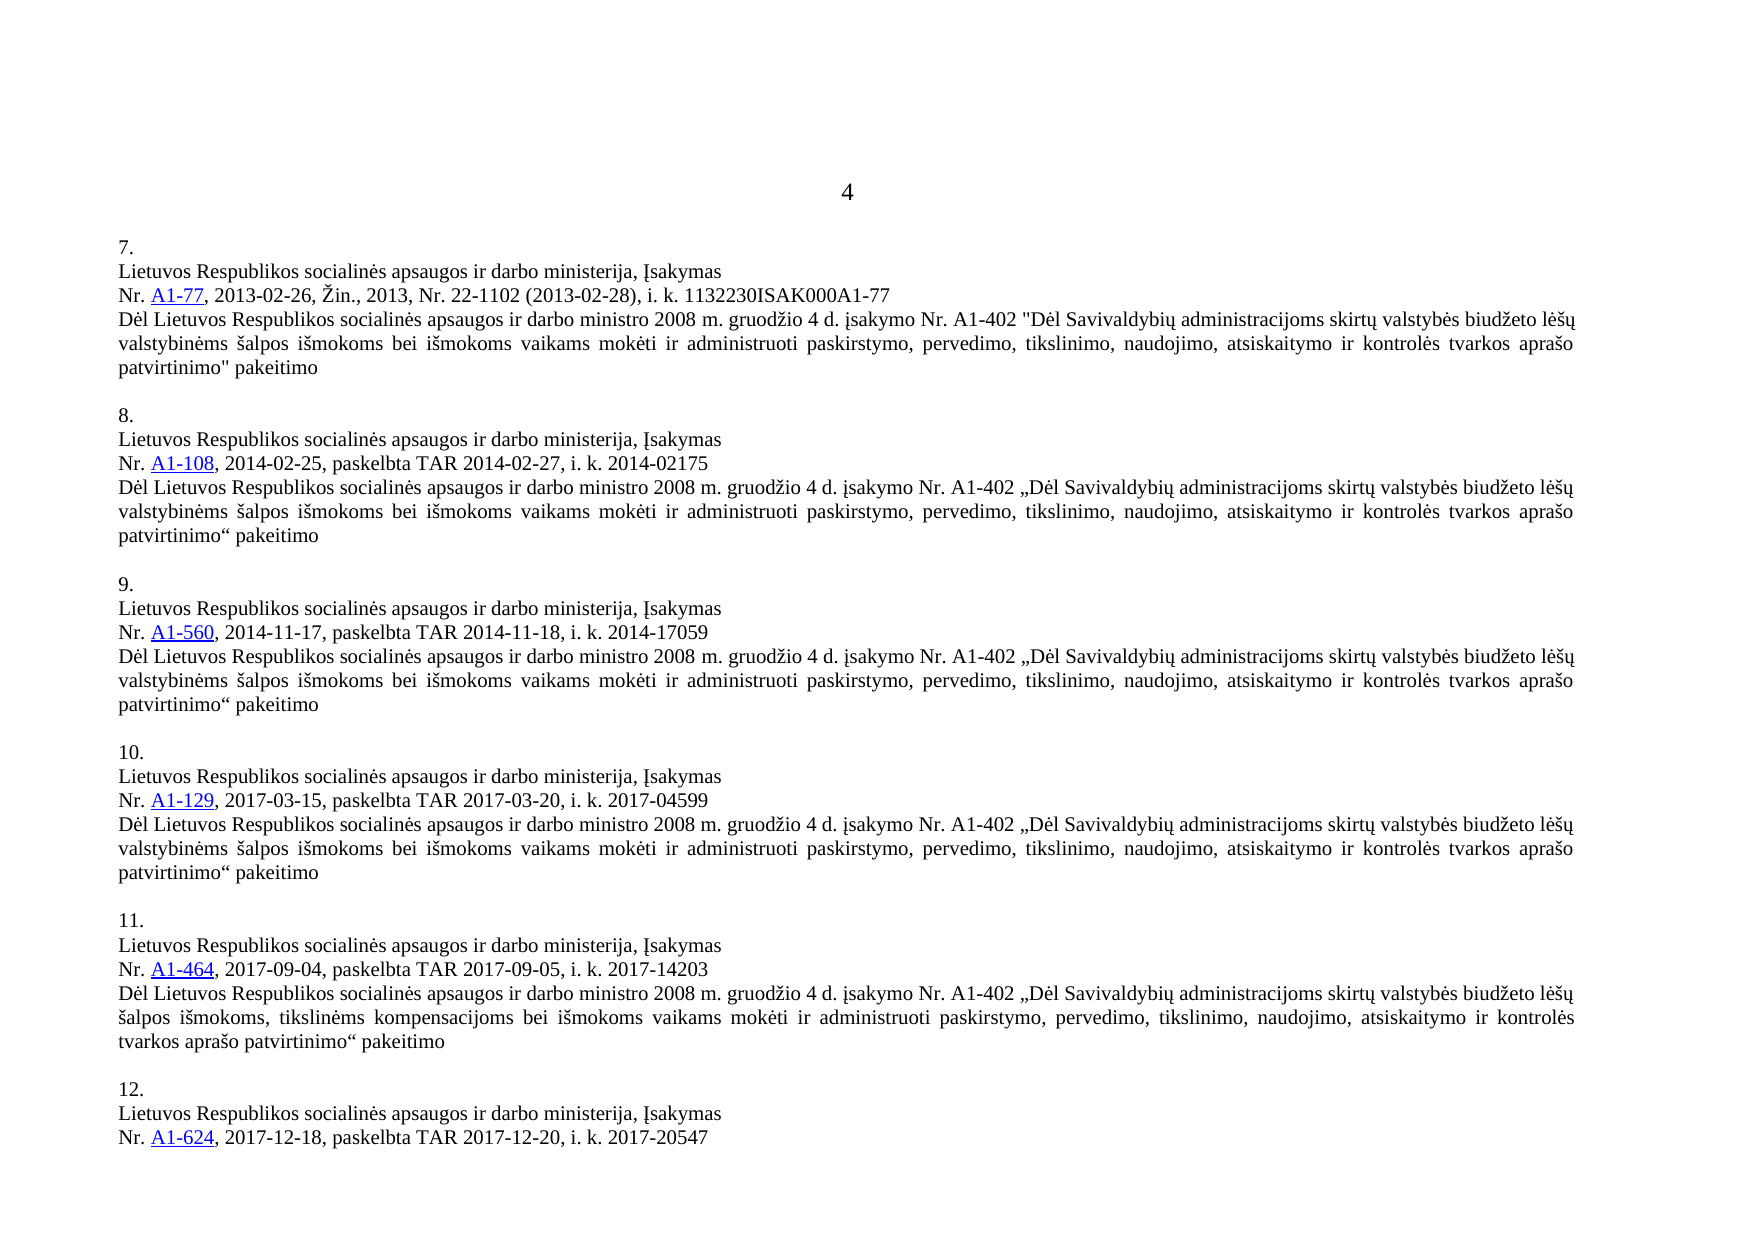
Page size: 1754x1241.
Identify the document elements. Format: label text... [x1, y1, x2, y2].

text Dėl Lietuvos Respublikos socialinės apsaugos ir darbo ministro 2008 m. gruodžio 4 d. įsakymo Nr. A1-402 „Dėl Savivaldybių administracijoms skirtų valstybės biudžeto lėšų valstybinėms šalpos išmokoms bei išmokoms vaikams mokėti ir administruoti paskirstymo, pervedimo, tikslinimo, naudojimo, atsiskaitymo ir kontrolės tvarkos aprašo patvirtinimo“ pakeitimo [118, 644, 1576, 716]
text 9. [118, 572, 1576, 596]
text 10. [118, 740, 1576, 764]
text Nr. A1-464, 2017-09-04, paskelbta TAR 2017-09-05, i. k. 2017-14203 [118, 957, 1576, 981]
text Nr. A1-108, 2014-02-25, paskelbta TAR 2014-02-27, i. k. 2014-02175 [118, 451, 1576, 475]
text Lietuvos Respublikos socialinės apsaugos ir darbo ministerija, Įsakymas [118, 764, 1576, 788]
text Nr. A1-77, 2013-02-26, Žin., 2013, Nr. 22-1102 (2013-02-28), i. k. 1132230ISAK000A1-77 [118, 283, 1576, 307]
text Nr. A1-624, 2017-12-18, paskelbta TAR 2017-12-20, i. k. 2017-20547 [118, 1125, 1576, 1149]
text Dėl Lietuvos Respublikos socialinės apsaugos ir darbo ministro 2008 m. gruodžio 4 d. įsakymo Nr. A1-402 „Dėl Savivaldybių administracijoms skirtų valstybės biudžeto lėšų valstybinėms šalpos išmokoms bei išmokoms vaikams mokėti ir administruoti paskirstymo, pervedimo, tikslinimo, naudojimo, atsiskaitymo ir kontrolės tvarkos aprašo patvirtinimo“ pakeitimo [118, 812, 1576, 884]
text Dėl Lietuvos Respublikos socialinės apsaugos ir darbo ministro 2008 m. gruodžio 4 d. įsakymo Nr. A1-402 „Dėl Savivaldybių administracijoms skirtų valstybės biudžeto lėšų valstybinėms šalpos išmokoms bei išmokoms vaikams mokėti ir administruoti paskirstymo, pervedimo, tikslinimo, naudojimo, atsiskaitymo ir kontrolės tvarkos aprašo patvirtinimo“ pakeitimo [118, 475, 1576, 547]
text Nr. A1-129, 2017-03-15, paskelbta TAR 2017-03-20, i. k. 2017-04599 [118, 788, 1576, 812]
text Dėl Lietuvos Respublikos socialinės apsaugos ir darbo ministro 2008 m. gruodžio 4 d. įsakymo Nr. A1-402 "Dėl Savivaldybių administracijoms skirtų valstybės biudžeto lėšų valstybinėms šalpos išmokoms bei išmokoms vaikams mokėti ir administruoti paskirstymo, pervedimo, tikslinimo, naudojimo, atsiskaitymo ir kontrolės tvarkos aprašo patvirtinimo" pakeitimo [118, 307, 1576, 379]
text Lietuvos Respublikos socialinės apsaugos ir darbo ministerija, Įsakymas [118, 596, 1576, 620]
text Nr. A1-560, 2014-11-17, paskelbta TAR 2014-11-18, i. k. 2014-17059 [118, 620, 1576, 644]
text Lietuvos Respublikos socialinės apsaugos ir darbo ministerija, Įsakymas [118, 427, 1576, 451]
text Lietuvos Respublikos socialinės apsaugos ir darbo ministerija, Įsakymas [118, 1101, 1576, 1125]
text 8. [118, 403, 1576, 427]
text 11. [118, 908, 1576, 932]
text 7. [118, 235, 1576, 259]
text 12. [118, 1077, 1576, 1101]
text Lietuvos Respublikos socialinės apsaugos ir darbo ministerija, Įsakymas [118, 259, 1576, 283]
text Dėl Lietuvos Respublikos socialinės apsaugos ir darbo ministro 2008 m. gruodžio 4 d. įsakymo Nr. A1-402 „Dėl Savivaldybių administracijoms skirtų valstybės biudžeto lėšų šalpos išmokoms, tikslinėms kompensacijoms bei išmokoms vaikams mokėti ir administruoti paskirstymo, pervedimo, tikslinimo, naudojimo, atsiskaitymo ir kontrolės tvarkos aprašo patvirtinimo“ pakeitimo [118, 981, 1576, 1053]
text Lietuvos Respublikos socialinės apsaugos ir darbo ministerija, Įsakymas [118, 932, 1576, 957]
